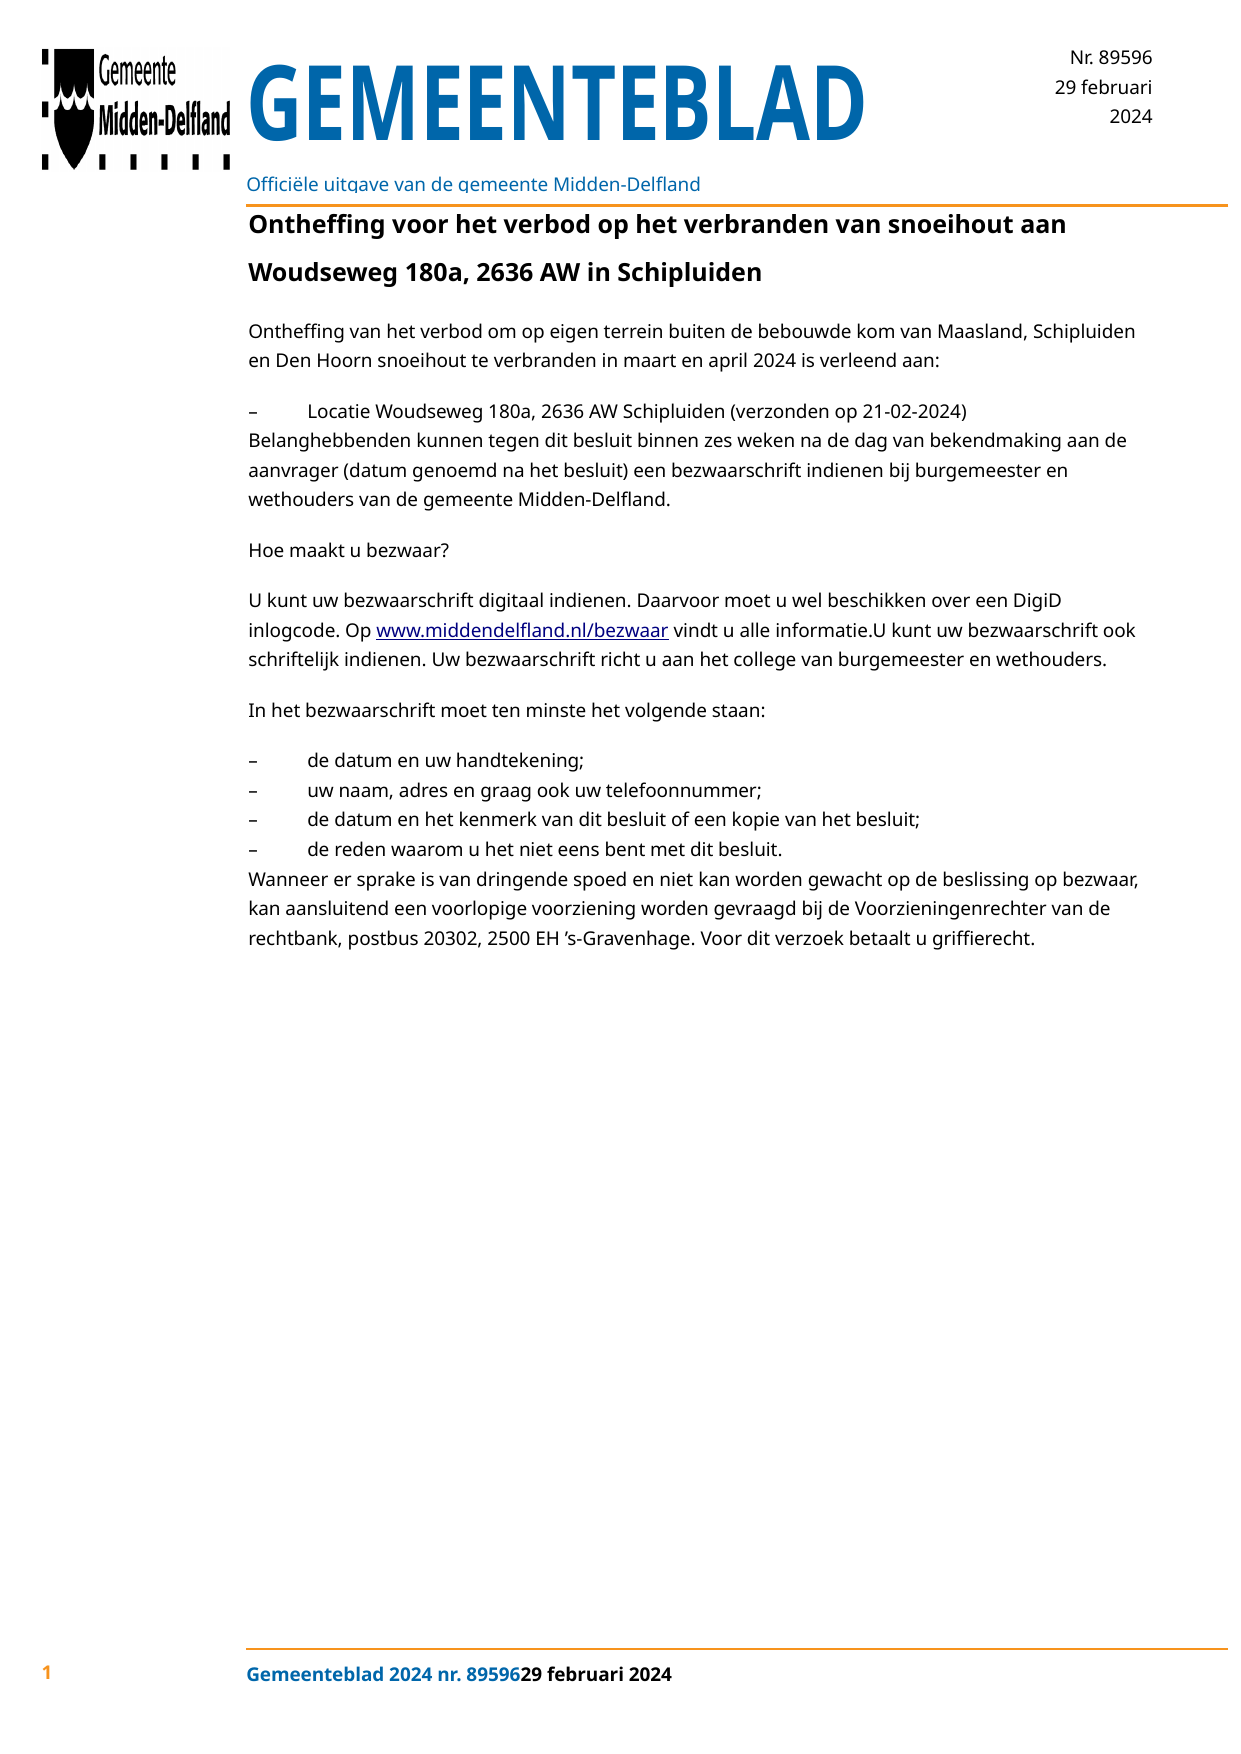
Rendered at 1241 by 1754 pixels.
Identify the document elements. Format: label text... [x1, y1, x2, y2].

text Ontheffing van het verbod om op eigen terrein buiten de bebouwde kom van Maasland, Schipluiden en Den Hoorn snoeihout te verbranden in maart en april 2024 is verleend aan: [248, 318, 1152, 373]
list de datum en uw handtekening; [248, 747, 1152, 773]
list uw naam, adres en graag ook uw telefoonnummer; [248, 777, 1152, 803]
list de reden waarom u het niet eens bent met dit besluit. [248, 836, 1152, 862]
text U kunt uw bezwaarschrift digitaal indienen. Daarvoor moet u wel beschikken over een DigiD inlogcode. Op www.middendelfland.nl/bezwaar vindt u alle informatie.U kunt uw bezwaarschrift ook schriftelijk indienen. Uw bezwaarschrift richt u aan het college van burgemeester en wethouders. [248, 587, 1152, 672]
list Locatie Woudseweg 180a, 2636 AW Schipluiden (verzonden op 21-02-2024) [248, 398, 1152, 424]
picture [41, 47, 231, 172]
text Belanghebbenden kunnen tegen dit besluit binnen zes weken na de dag van bekendmaking aan de aanvrager (datum genoemd na het besluit) een bezwaarschrift indienen bij burgemeester en wethouders van de gemeente Midden-Delfland. [248, 427, 1152, 512]
list de datum en het kenmerk van dit besluit of een kopie van het besluit; [248, 807, 1152, 832]
text In het bezwaarschrift moet ten minste het volgende staan: [248, 697, 1152, 723]
text Ontheffing voor het verbod op het verbranden van snoeihout aan Woudseweg 180a, 2636 AW in Schipluiden [248, 207, 1152, 288]
text ​Wanneer er sprake is van dringende spoed en niet kan worden gewacht op de beslissing op bezwaar, kan aansluitend een voorlopige voorziening worden gevraagd bij de Voorzieningenrechter van de rechtbank, postbus 20302, 2500 EH ’s-Gravenhage. Voor dit verzoek betaalt u griffierecht. [248, 866, 1152, 951]
text Hoe maakt u bezwaar? [248, 537, 1152, 563]
